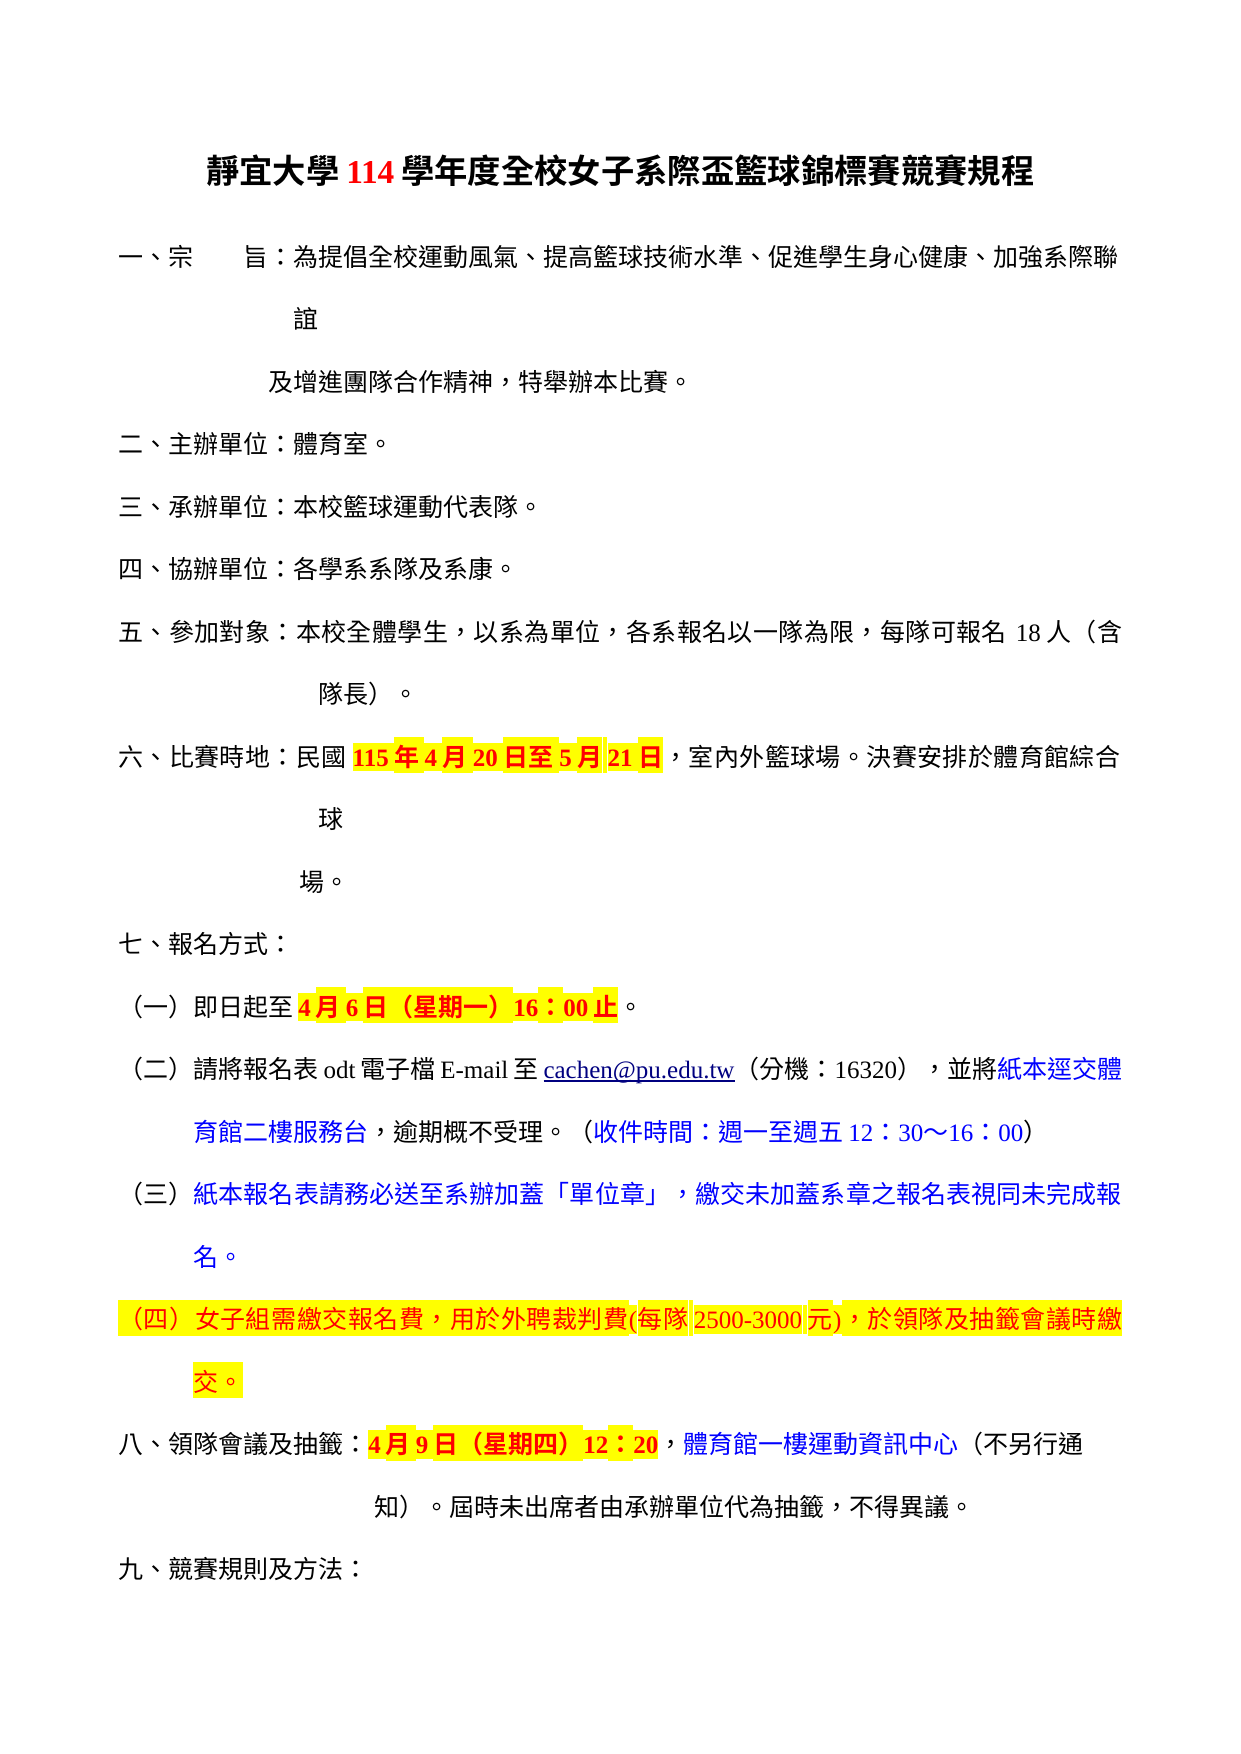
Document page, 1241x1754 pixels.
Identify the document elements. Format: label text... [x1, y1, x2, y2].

text （一）即日起至4月6日（星期一）16：00止。 [118, 963, 1122, 1026]
text 及增進團隊合作精神，特舉辦本比賽。 [118, 338, 1122, 401]
text 七、報名方式： [118, 901, 1122, 963]
text 九、競賽規則及方法： [118, 1526, 1122, 1588]
text 三、承辦單位：本校籃球運動代表隊。 [118, 463, 1122, 526]
text 四、協辦單位：各學系系隊及系康。 [118, 526, 1122, 588]
text （三）紙本報名表請務必送至系辦加蓋「單位章」，繳交未加蓋系章之報名表視同未完成報名。 [118, 1151, 1122, 1276]
text 二、主辦單位：體育室。 [118, 401, 1122, 463]
text 場。 [118, 838, 1122, 901]
text 五、參加對象：本校全體學生，以系為單位，各系報名以一隊為限，每隊可報名18人（含隊長）。 [118, 588, 1122, 713]
text 六、比賽時地：民國115年4月20日至5月21日，室內外籃球場。決賽安排於體育館綜合球 [118, 713, 1122, 838]
text 靜宜大學114學年度全校女子系際盃籃球錦標賽競賽規程 [118, 127, 1122, 189]
text 一、宗 旨：為提倡全校運動風氣、提高籃球技術水準、促進學生身心健康、加強系際聯誼 [118, 213, 1122, 338]
text 八、領隊會議及抽籤：4月9日（星期四）12：20，體育館一樓運動資訊中心（不另行通 [118, 1401, 1122, 1463]
text 知）。屆時未出席者由承辦單位代為抽籤，不得異議。 [118, 1463, 1122, 1526]
text （四）女子組需繳交報名費，用於外聘裁判費(每隊2500-3000元)，於領隊及抽籤會議時繳交。 [118, 1276, 1122, 1401]
text （二）請將報名表odt電子檔E-mail至cachen@pu.edu.tw（分機：16320），並將紙本逕交體育館二樓服務台，逾期概不受理。（收件時間：週一至週五12：30～16：00） [118, 1026, 1122, 1151]
